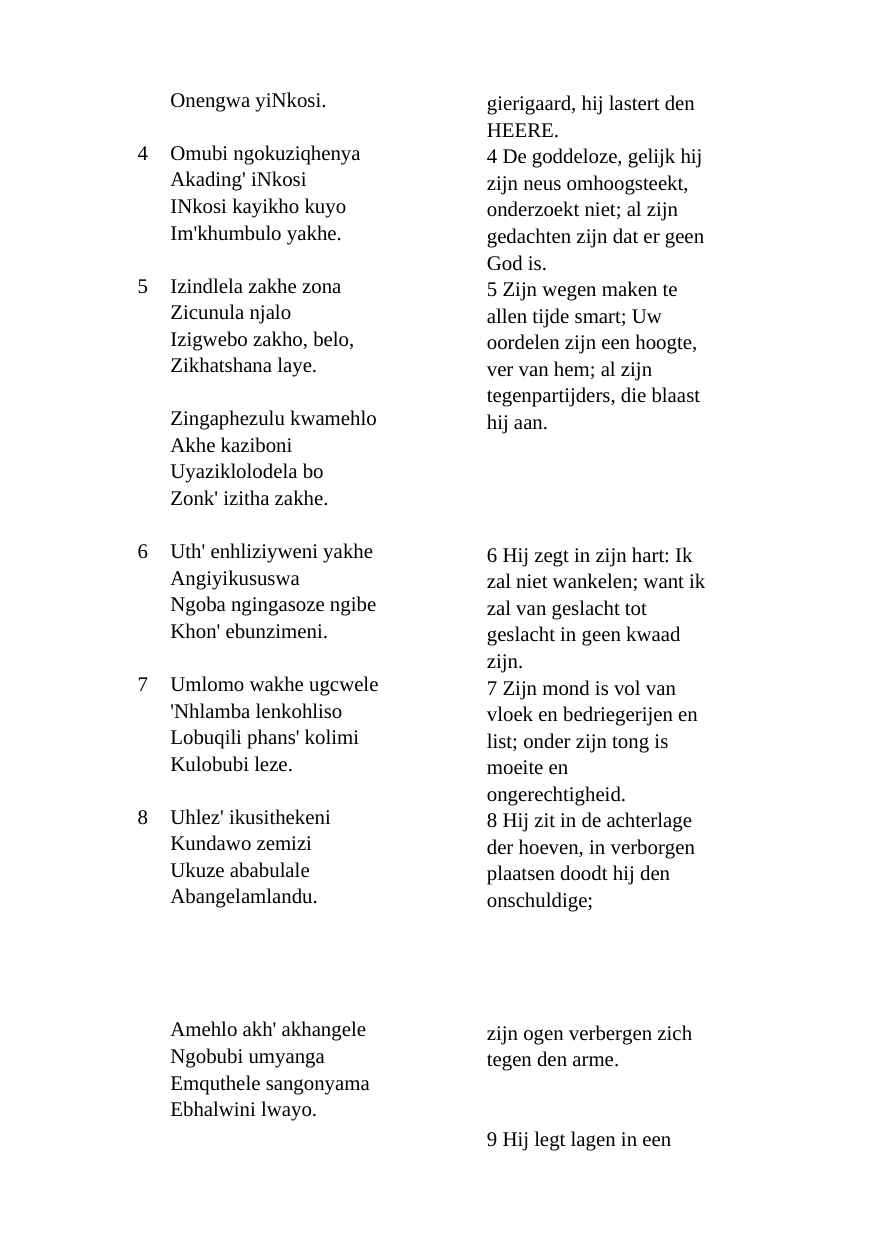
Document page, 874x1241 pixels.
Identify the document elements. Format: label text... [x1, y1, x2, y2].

table_cell [475, 939, 767, 965]
table_cell [97, 1071, 159, 1098]
table_cell [475, 1098, 767, 1124]
table_cell [159, 381, 475, 407]
table_cell onderzoekt niet; al zijn [475, 195, 767, 221]
table_cell [97, 885, 159, 912]
table_cell Akading' iNkosi [159, 168, 475, 195]
table_cell 6 Hij zegt in zijn hart: Ik [475, 540, 767, 567]
table_cell [97, 434, 159, 460]
table_cell [97, 965, 159, 992]
table_cell [97, 832, 159, 859]
table_cell Omubi ngokuziqhenya [159, 142, 475, 168]
table_cell vloek en bedriegerijen en [475, 700, 767, 726]
table_cell [97, 859, 159, 885]
table_cell allen tijde smart; Uw [475, 301, 767, 328]
table_cell Emquthele sangonyama [159, 1071, 475, 1098]
table_cell tegen den arme. [475, 1045, 767, 1071]
table_cell [97, 115, 159, 142]
table_cell Zikhatshana laye. [159, 354, 475, 381]
table_cell [475, 992, 767, 1018]
table_cell zijn neus omhoogsteekt, [475, 168, 767, 195]
table_cell [159, 514, 475, 540]
table_cell [475, 514, 767, 540]
table_cell [97, 646, 159, 673]
table_cell Amehlo akh' akhangele [159, 1018, 475, 1045]
table_cell [97, 487, 159, 513]
table_cell Zicunula njalo [159, 301, 475, 328]
table_cell [97, 328, 159, 354]
table_cell Zonk' izitha zakhe. [159, 487, 475, 513]
table_cell [97, 381, 159, 407]
table_cell [159, 646, 475, 673]
table_cell [97, 939, 159, 965]
table_cell der hoeven, in verborgen [475, 832, 767, 859]
table_cell [97, 514, 159, 540]
table_cell list; onder zijn tong is [475, 726, 767, 753]
table_cell [159, 939, 475, 965]
table_cell [475, 460, 767, 487]
table_cell [97, 992, 159, 1018]
table_cell [475, 487, 767, 513]
table_cell [159, 965, 475, 992]
table_cell geslacht in geen kwaad [475, 620, 767, 646]
table_cell Umlomo wakhe ugcwele [159, 673, 475, 699]
table_cell [97, 593, 159, 620]
table_cell tegenpartijders, die blaast [475, 381, 767, 407]
table_cell [97, 1018, 159, 1045]
table_cell 8 [97, 806, 159, 832]
table_cell moeite en [475, 753, 767, 779]
table_cell 5 [97, 275, 159, 301]
table_cell [97, 1045, 159, 1071]
table_cell zal van geslacht tot [475, 593, 767, 620]
table_cell [159, 992, 475, 1018]
table_cell onschuldige; [475, 885, 767, 912]
table_cell [97, 221, 159, 248]
table_cell Onengwa yiNkosi. [159, 89, 475, 115]
table_cell [475, 434, 767, 460]
table_cell 'Nhlamba lenkohliso [159, 700, 475, 726]
table_cell gedachten zijn dat er geen [475, 221, 767, 248]
table_cell Ngoba ngingasoze ngibe [159, 593, 475, 620]
table_cell hij aan. [475, 407, 767, 434]
table_cell INkosi kayikho kuyo [159, 195, 475, 221]
table_cell [159, 248, 475, 274]
table_cell 4 De goddeloze, gelijk hij [475, 142, 767, 168]
table_cell Ebhalwini lwayo. [159, 1098, 475, 1124]
table_cell 5 Zijn wegen maken te [475, 275, 767, 301]
table_cell [97, 620, 159, 646]
table_cell Kulobubi leze. [159, 753, 475, 779]
table_cell zijn. [475, 646, 767, 673]
table_cell Kundawo zemizi [159, 832, 475, 859]
table_cell [97, 1098, 159, 1124]
table_cell 4 [97, 142, 159, 168]
table_cell zal niet wankelen; want ik [475, 567, 767, 593]
table_cell [97, 354, 159, 381]
table_cell Angiyikususwa [159, 567, 475, 593]
table_cell Ngobubi umyanga [159, 1045, 475, 1071]
table_cell Uyaziklolodela bo [159, 460, 475, 487]
table_cell [97, 700, 159, 726]
table_cell [97, 912, 159, 938]
table_cell [97, 89, 159, 115]
table_cell ver van hem; al zijn [475, 354, 767, 381]
table_cell HEERE. [475, 115, 767, 142]
table_cell 7 Zijn mond is vol van [475, 673, 767, 699]
table_cell [159, 779, 475, 806]
table_cell Akhe kaziboni [159, 434, 475, 460]
table_cell [97, 1125, 159, 1151]
table_cell 9 Hij legt lagen in een [475, 1125, 767, 1151]
table_cell Izindlela zakhe zona [159, 275, 475, 301]
table_cell [159, 912, 475, 938]
table_cell [97, 726, 159, 753]
table_cell 7 [97, 673, 159, 699]
table_cell 6 [97, 540, 159, 567]
table_cell Uhlez' ikusithekeni [159, 806, 475, 832]
table_cell [97, 195, 159, 221]
table_cell [97, 460, 159, 487]
table_cell Ukuze ababulale [159, 859, 475, 885]
table_cell [475, 965, 767, 992]
table_cell Izigwebo zakho, belo, [159, 328, 475, 354]
table_cell [159, 115, 475, 142]
table_cell [97, 779, 159, 806]
table_cell [97, 168, 159, 195]
table_cell God is. [475, 248, 767, 274]
table_cell [97, 407, 159, 434]
table_cell gierigaard, hij lastert den [475, 89, 767, 115]
table_cell Khon' ebunzimeni. [159, 620, 475, 646]
table_cell ongerechtigheid. [475, 779, 767, 806]
table_cell [475, 1071, 767, 1098]
table_cell [97, 248, 159, 274]
table_cell [97, 301, 159, 328]
table_cell [97, 753, 159, 779]
table_cell zijn ogen verbergen zich [475, 1018, 767, 1045]
table_cell Zingaphezulu kwamehlo [159, 407, 475, 434]
table_cell 8 Hij zit in de achterlage [475, 806, 767, 832]
table_cell Uth' enhliziyweni yakhe [159, 540, 475, 567]
table_cell oordelen zijn een hoogte, [475, 328, 767, 354]
table_cell Lobuqili phans' kolimi [159, 726, 475, 753]
table_cell [159, 1125, 475, 1151]
table_cell Abangelamlandu. [159, 885, 475, 912]
table_cell [97, 567, 159, 593]
table_cell Im'khumbulo yakhe. [159, 221, 475, 248]
table_cell plaatsen doodt hij den [475, 859, 767, 885]
table_cell [475, 912, 767, 938]
